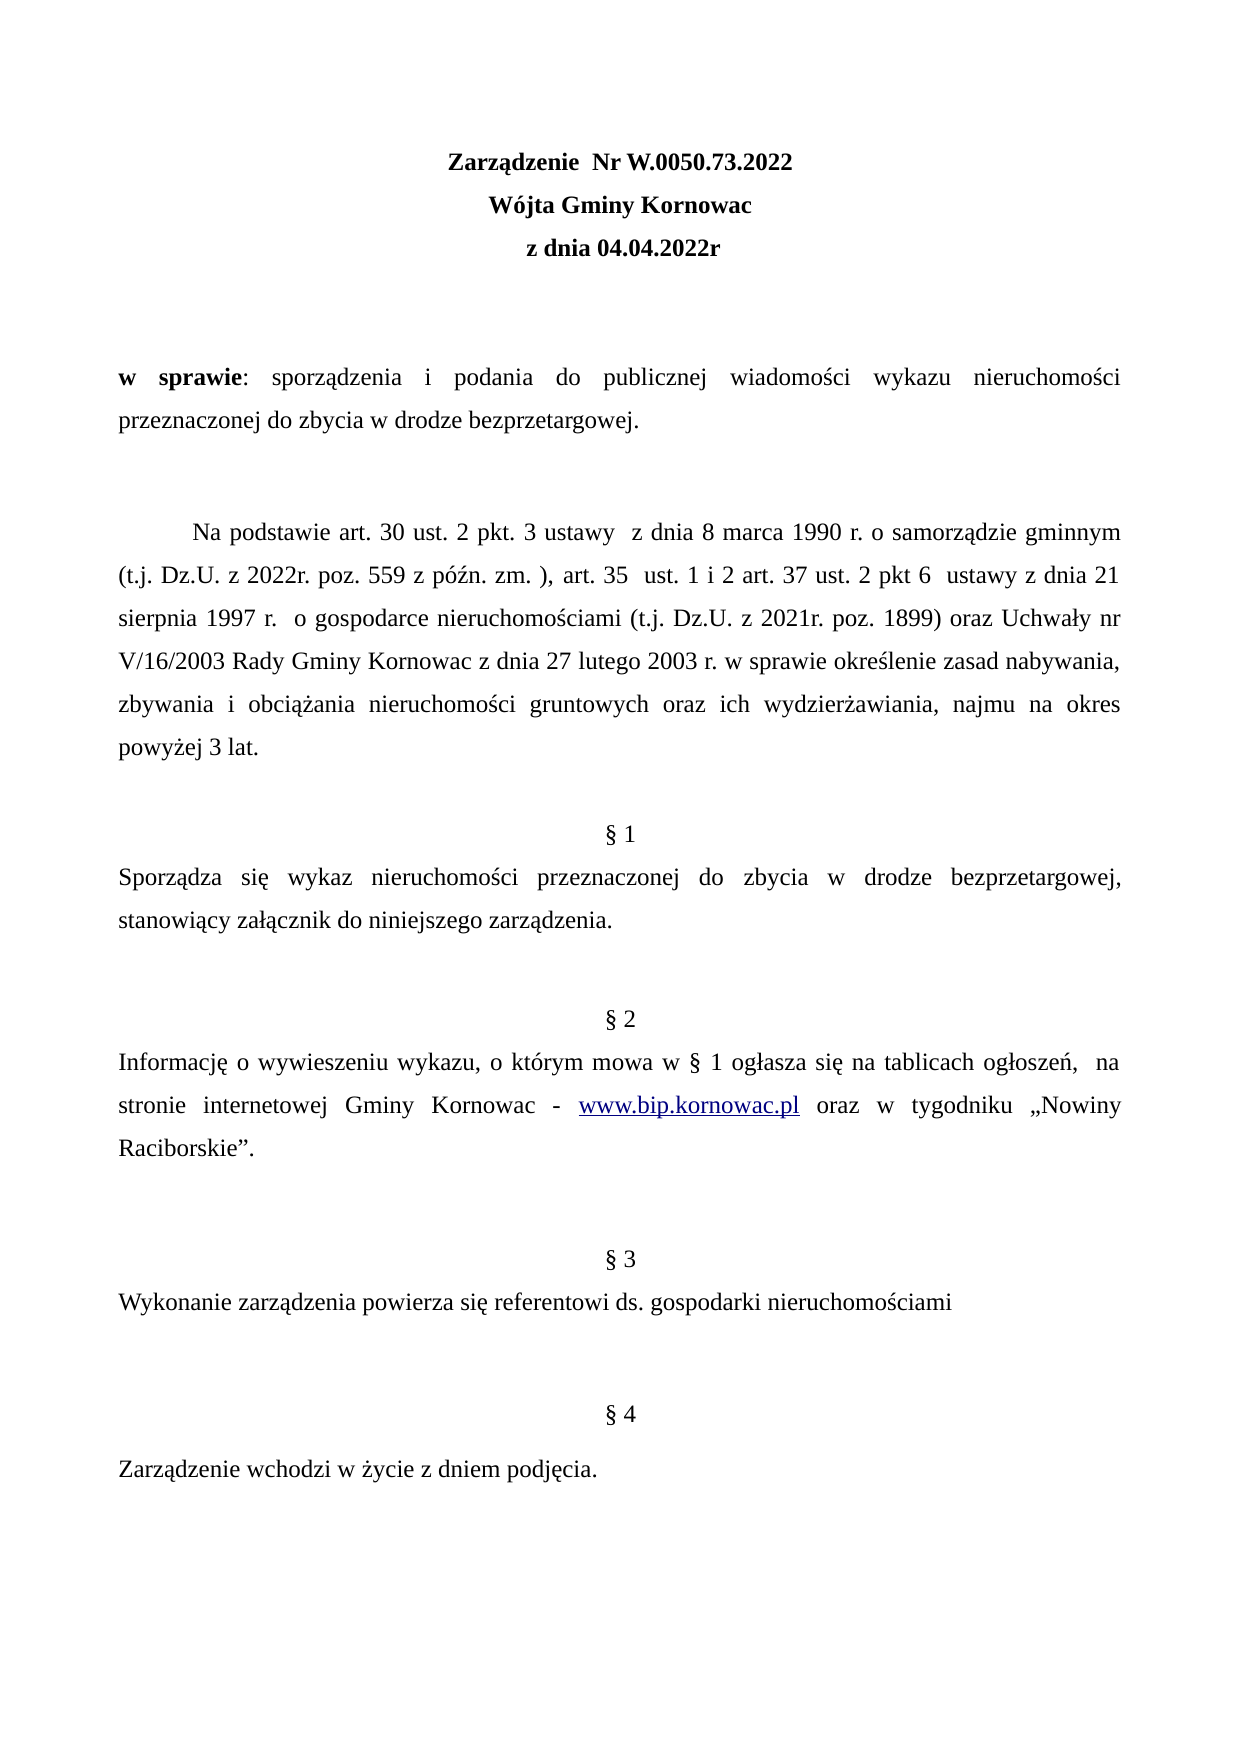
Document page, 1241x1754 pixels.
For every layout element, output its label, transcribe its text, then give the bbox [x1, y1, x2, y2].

text Zarządzenie wchodzi w życie z dniem podjęcia. [118, 1454, 1122, 1483]
text Informację o wywieszeniu wykazu, o którym mowa w § 1 ogłasza się na tablicach ogłoszeń, na stronie internetowej Gminy Kornowac - www.bip.kornowac.pl oraz w tygodniku „Nowiny Raciborskie”. [118, 1047, 1122, 1162]
text Wykonanie zarządzenia powierza się referentowi ds. gospodarki nieruchomościami [118, 1287, 1122, 1316]
text § 1 [118, 819, 1122, 847]
text Zarządzenie Nr W.0050.73.2022 Wójta Gminy Kornowac z dnia 04.04.2022r [118, 147, 1122, 262]
text § 3 [118, 1244, 1122, 1273]
text § 2 [118, 1004, 1122, 1032]
text w sprawie: sporządzenia i podania do publicznej wiadomości wykazu nieruchomości przeznaczonej do zbycia w drodze bezprzetargowej. [118, 362, 1122, 434]
text Sporządza się wykaz nieruchomości przeznaczonej do zbycia w drodze bezprzetargowej, stanowiący załącznik do niniejszego zarządzenia. [118, 862, 1122, 934]
text Na podstawie art. 30 ust. 2 pkt. 3 ustawy z dnia 8 marca 1990 r. o samorządzie gminnym (t.j. Dz.U. z 2022r. poz. 559 z późn. zm. ), art. 35 ust. 1 i 2 art. 37 ust. 2 pkt 6 ustawy z dnia 21 sierpnia 1997 r. o gospodarce nieruchomościami (t.j. Dz.U. z 2021r. poz. 1899) oraz Uchwały nr V/16/2003 Rady Gminy Kornowac z dnia 27 lutego 2003 r. w sprawie określenie zasad nabywania, zbywania i obciążania nieruchomości gruntowych oraz ich wydzierżawiania, najmu na okres powyżej 3 lat. [118, 517, 1122, 761]
text § 4 [118, 1399, 1122, 1427]
